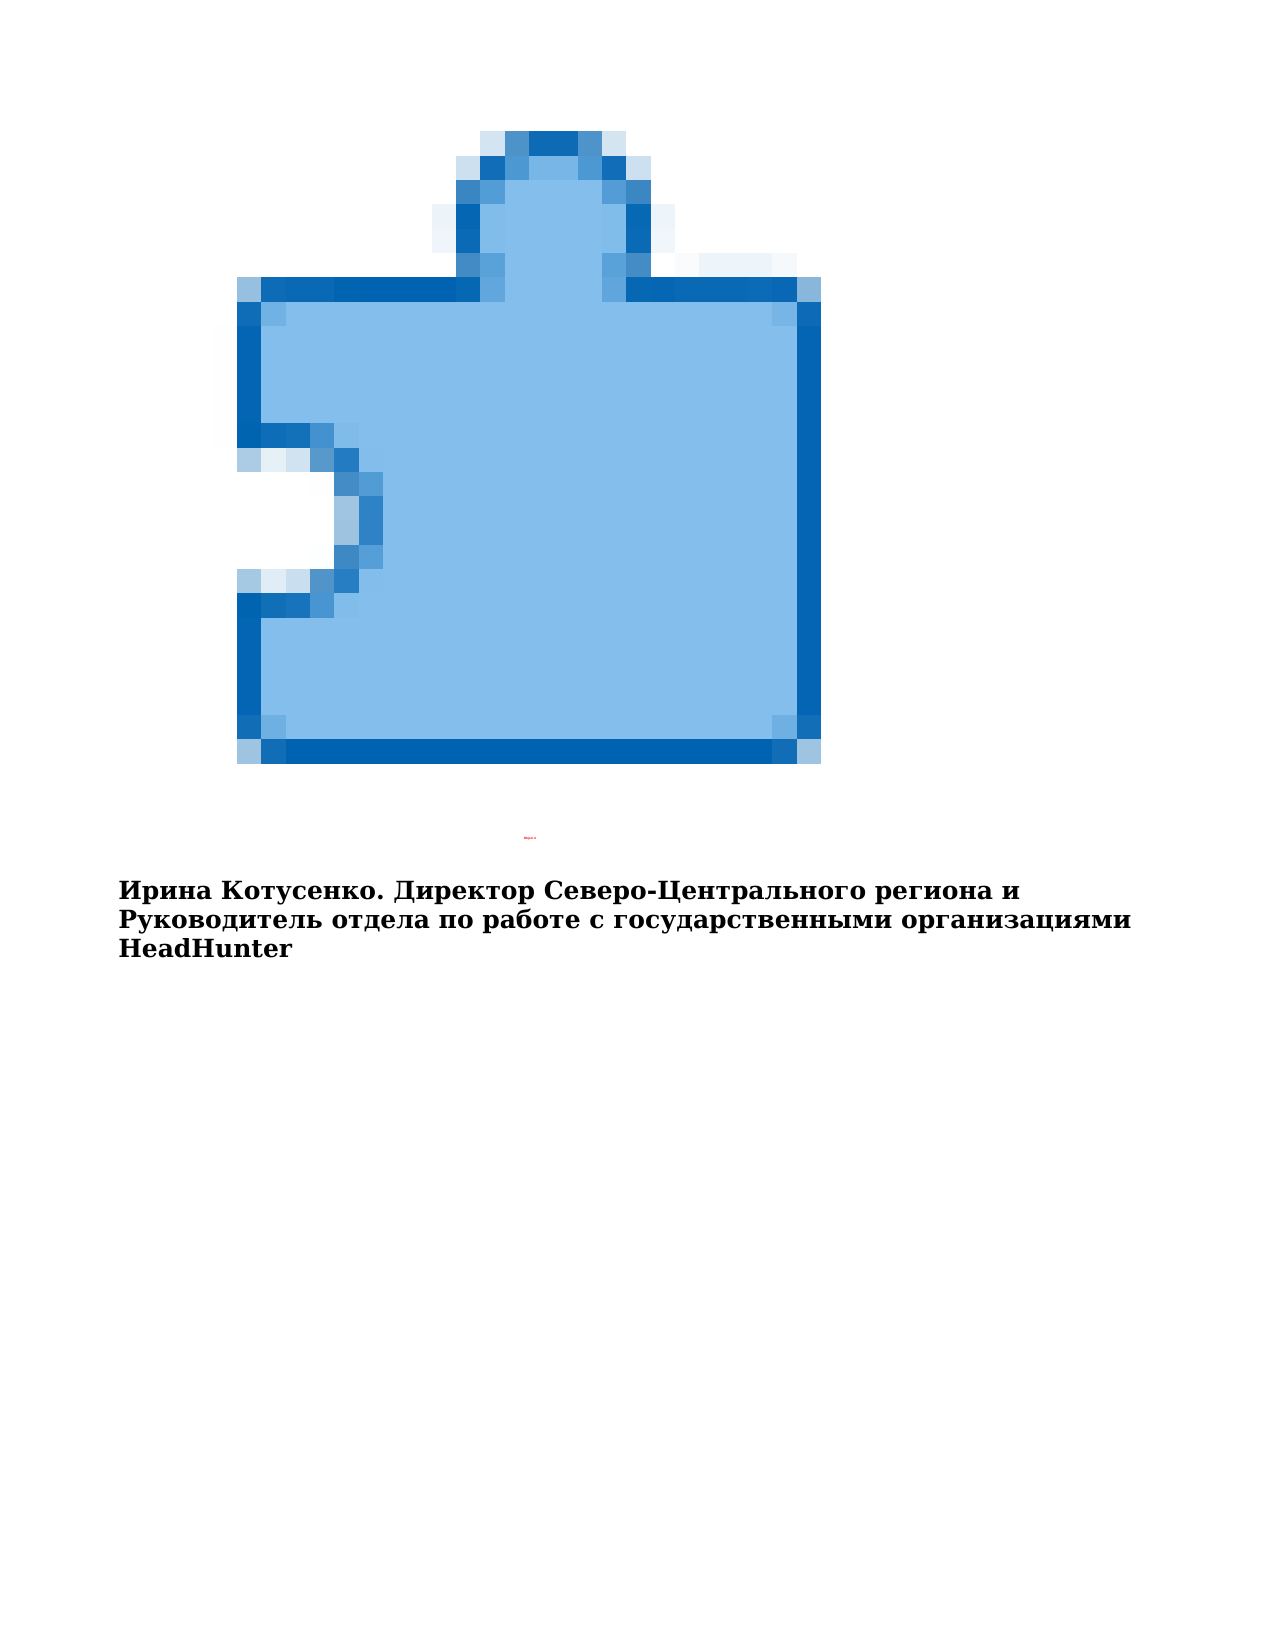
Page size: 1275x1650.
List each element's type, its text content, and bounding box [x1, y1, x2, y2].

text Ирина Котусенко. Директор Северо-Центрального региона и Руководитель отдела по работе с государственными организациями HeadHunter [118, 876, 1216, 964]
